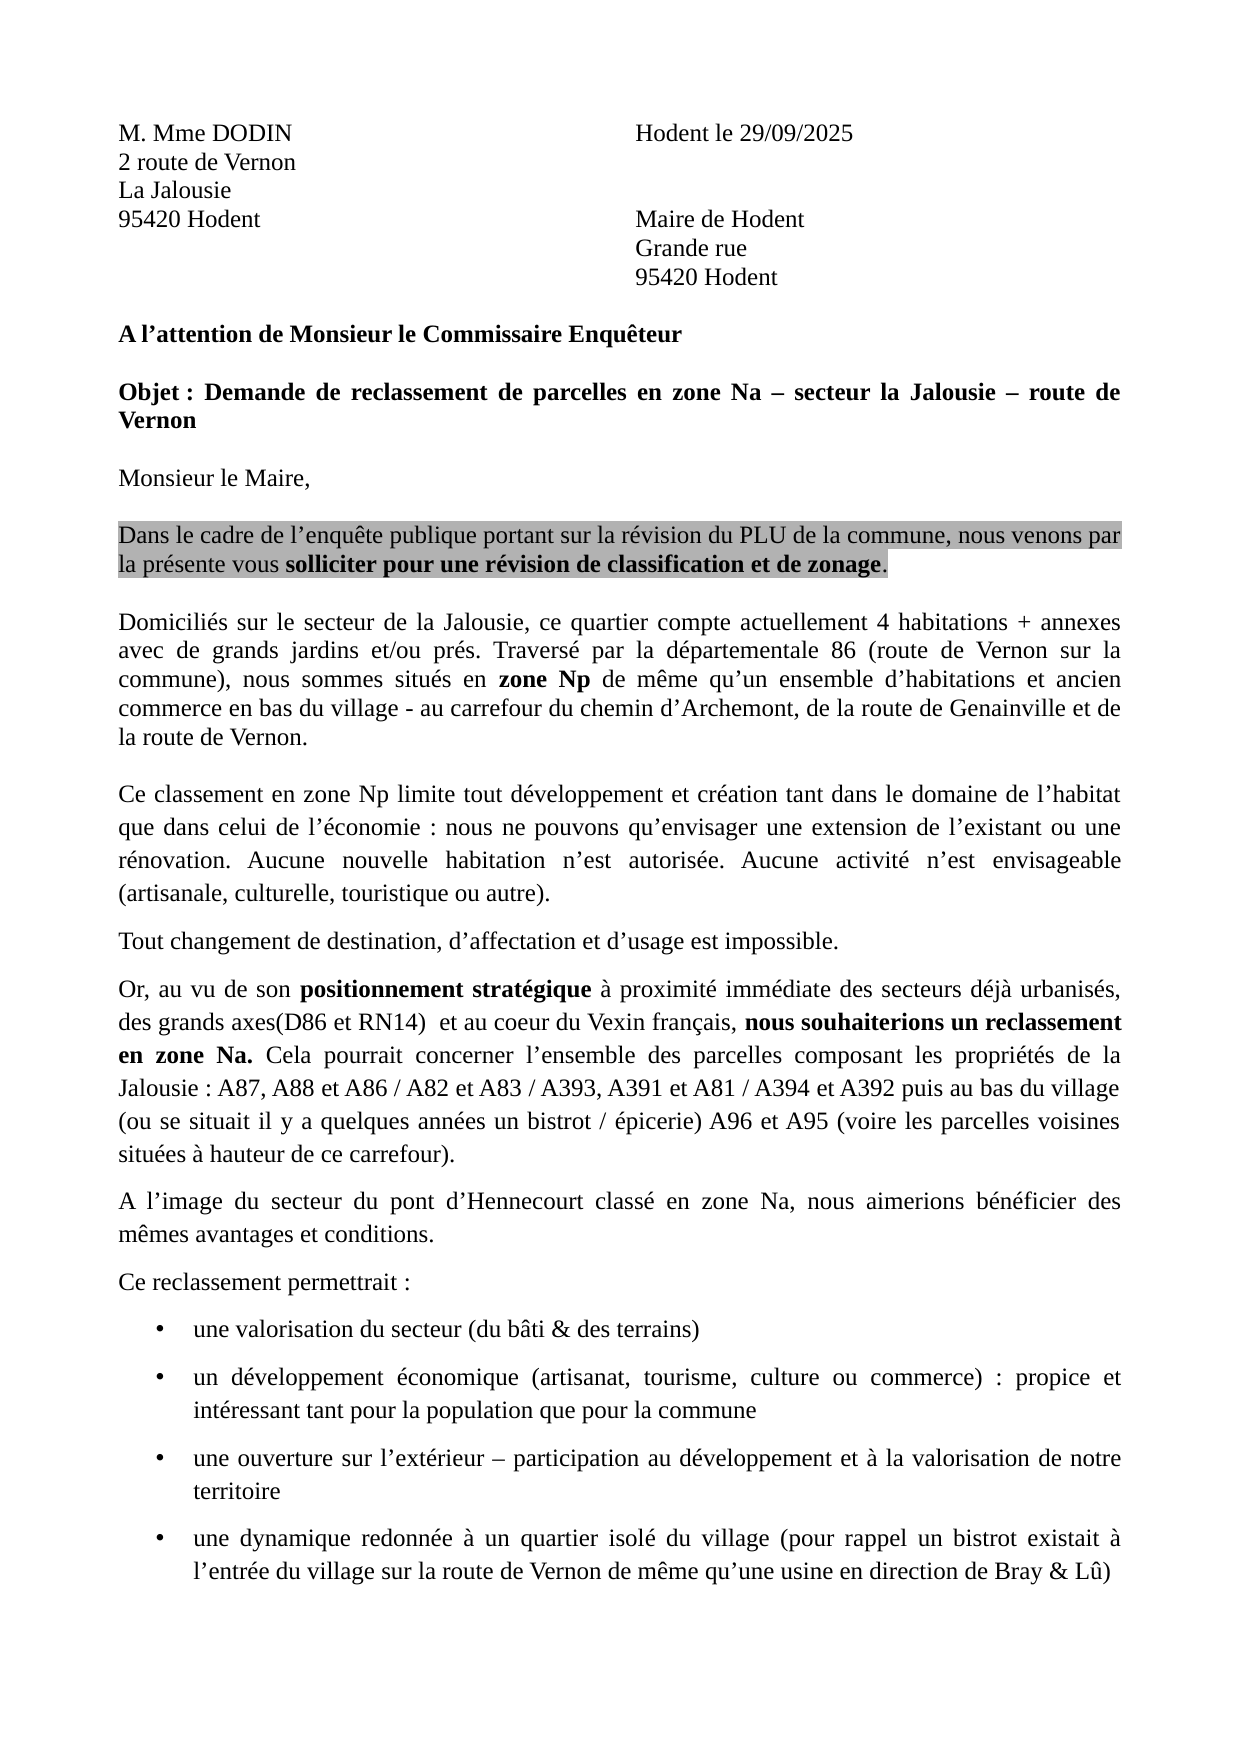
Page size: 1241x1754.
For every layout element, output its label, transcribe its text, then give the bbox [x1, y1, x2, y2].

text La Jalousie [118, 176, 1122, 204]
text M. Mme DODIN Hodent le 29/09/2025 [118, 118, 1122, 147]
text Dans le cadre de l’enquête publique portant sur la révision du PLU de la commune, nous venons par la présente vous solliciter pour une révision de classification et de zonage. [118, 521, 1122, 578]
text Objet : Demande de reclassement de parcelles en zone Na – secteur la Jalousie – route de Vernon [118, 377, 1122, 434]
text Grande rue [118, 233, 1122, 262]
list une ouverture sur l’extérieur – participation au développement et à la valorisation de notre territoire [156, 1443, 1122, 1504]
text Ce reclassement permettrait : [118, 1267, 1122, 1296]
text A l’attention de Monsieur le Commissaire Enquêteur [118, 319, 1122, 348]
text Ce classement en zone Np limite tout développement et création tant dans le domaine de l’habitat que dans celui de l’économie : nous ne pouvons qu’envisager une extension de l’existant ou une rénovation. Aucune nouvelle habitation n’est autorisée. Aucune activité n’est envisageable (artisanale, culturelle, touristique ou autre). [118, 779, 1122, 907]
text Tout changement de destination, d’affectation et d’usage est impossible. [118, 926, 1122, 955]
list une dynamique redonnée à un quartier isolé du village (pour rappel un bistrot existait à l’entrée du village sur la route de Vernon de même qu’une usine en direction de Bray & Lû) [156, 1523, 1122, 1585]
text Monsieur le Maire, [118, 463, 1122, 492]
list une valorisation du secteur (du bâti & des terrains) [156, 1314, 1122, 1343]
text Or, au vu de son positionnement stratégique à proximité immédiate des secteurs déjà urbanisés, des grands axes(D86 et RN14) et au coeur du Vexin français, nous souhaiterions un reclassement en zone Na. Cela pourrait concerner l’ensemble des parcelles composant les propriétés de la Jalousie : A87, A88 et A86 / A82 et A83 / A393, A391 et A81 / A394 et A392 puis au bas du village (ou se situait il y a quelques années un bistrot / épicerie) A96 et A95 (voire les parcelles voisines situées à hauteur de ce carrefour). [118, 974, 1122, 1167]
text 2 route de Vernon [118, 147, 1122, 176]
text 95420 Hodent Maire de Hodent [118, 204, 1122, 233]
text 95420 Hodent [118, 262, 1122, 291]
text Domiciliés sur le secteur de la Jalousie, ce quartier compte actuellement 4 habitations + annexes avec de grands jardins et/ou prés. Traversé par la départementale 86 (route de Vernon sur la commune), nous sommes situés en zone Np de même qu’un ensemble d’habitations et ancien commerce en bas du village - au carrefour du chemin d’Archemont, de la route de Genainville et de la route de Vernon. [118, 607, 1122, 751]
text A l’image du secteur du pont d’Hennecourt classé en zone Na, nous aimerions bénéficier des mêmes avantages et conditions. [118, 1186, 1122, 1248]
list un développement économique (artisanat, tourisme, culture ou commerce) : propice et intéressant tant pour la population que pour la commune [156, 1362, 1122, 1424]
